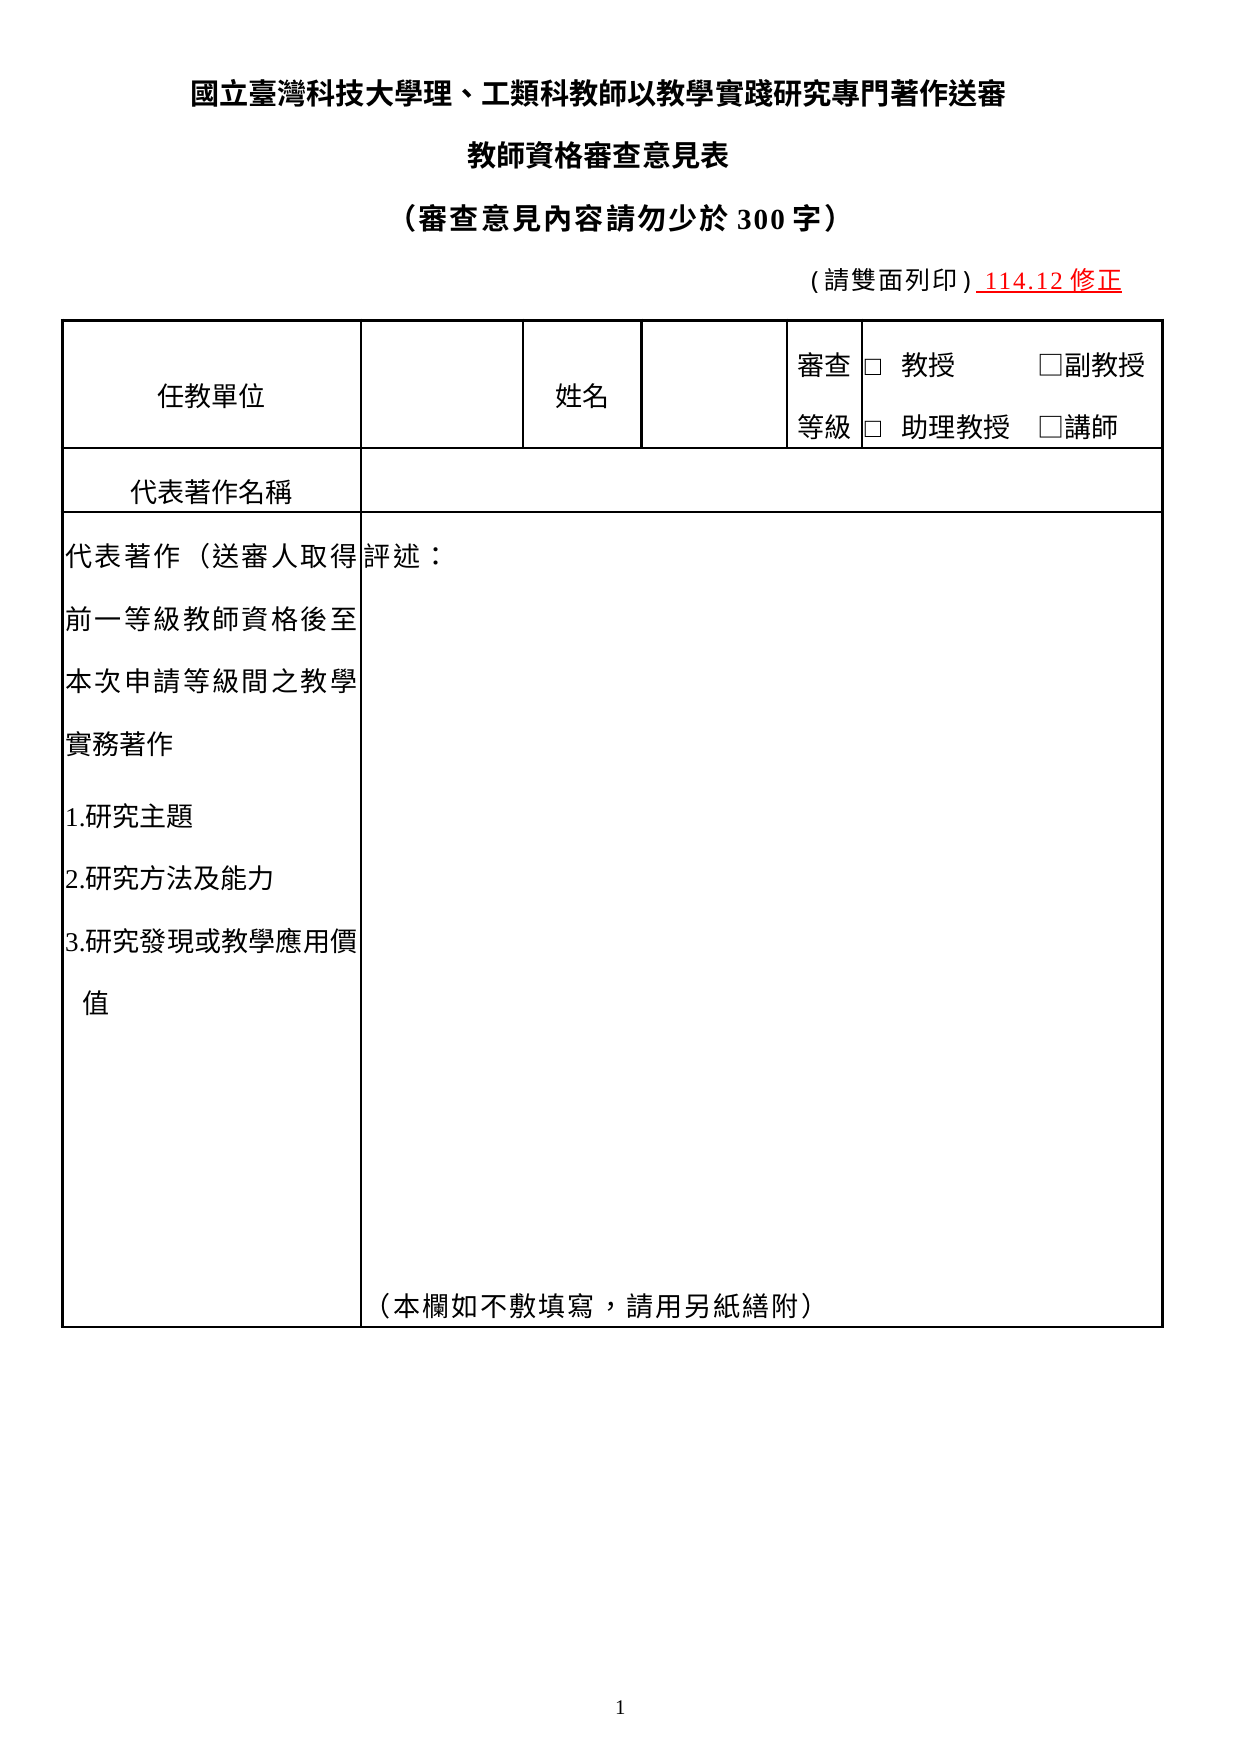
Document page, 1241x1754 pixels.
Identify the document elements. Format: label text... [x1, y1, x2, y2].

table_header [362, 322, 522, 447]
text （審查意見內容請勿少於300字） [118, 175, 1122, 237]
table_header 姓名 [524, 322, 640, 447]
text (請雙面列印) 114.12修正 [118, 237, 1122, 300]
text 國立臺灣科技大學理、工類科教師以教學實踐研究專門著作送審 [74, 50, 1122, 112]
table_cell 代表著作（送審人取得前一等級教師資格後至本次申請等級間之教學實務著作 1.研究主題 2.研究方法及能力 3.研究發現或教學應用價值 [64, 513, 360, 1326]
table_header 教授 □副教授 助理教授 □講師 [863, 322, 1161, 447]
text 教師資格審查意見表 [74, 112, 1122, 175]
table_cell 代表著作名稱 [64, 449, 360, 511]
table_header [643, 322, 786, 447]
table_header 審查 等級 [788, 322, 861, 447]
table_header 任教單位 [64, 322, 360, 447]
table_cell 評述： （本欄如不敷填寫，請用另紙繕附） [362, 513, 1161, 1326]
table_cell [362, 449, 1161, 511]
